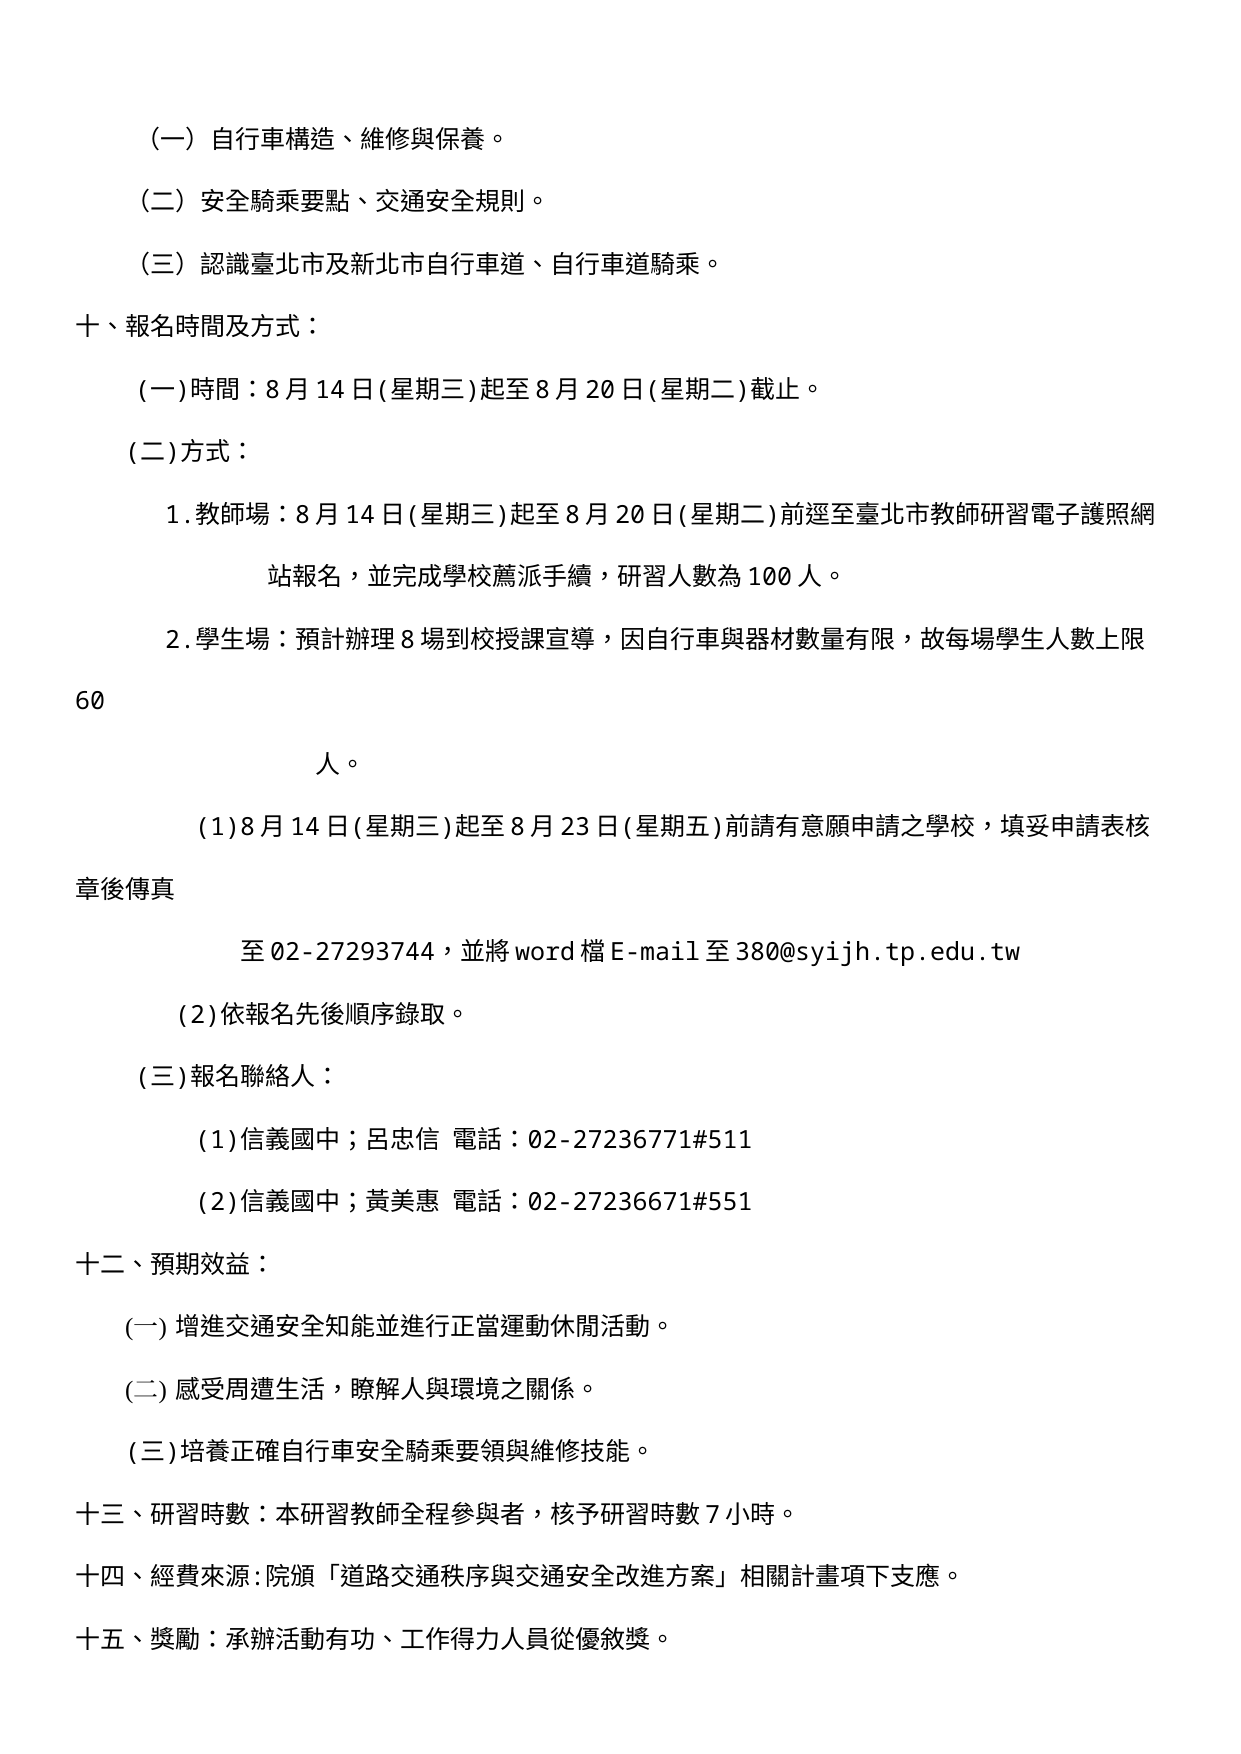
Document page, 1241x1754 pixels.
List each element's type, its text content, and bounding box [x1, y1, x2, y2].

text 十二、預期效益： [75, 1221, 1165, 1283]
text 2.學生場：預計辦理8場到校授課宣導，因自行車與器材數量有限，故每場學生人數上限60 [75, 596, 1165, 721]
text (一)時間：8月14日(星期三)起至8月20日(星期二)截止。 [75, 346, 1165, 408]
text (三)報名聯絡人： [75, 1033, 1165, 1096]
list 感受周遭生活，瞭解人與環境之關係。 [125, 1346, 1165, 1408]
text （一）自行車構造、維修與保養。 [75, 96, 1165, 158]
text （二）安全騎乘要點、交通安全規則。 [75, 158, 1165, 221]
text 人。 [75, 721, 1165, 783]
text （三）認識臺北市及新北市自行車道、自行車道騎乘。 [75, 221, 1165, 283]
text (1)8月14日(星期三)起至8月23日(星期五)前請有意願申請之學校，填妥申請表核章後傳真 [75, 783, 1165, 908]
text 十、報名時間及方式： [75, 283, 1165, 346]
text (二)方式： [125, 408, 1165, 471]
text 十四、經費來源:院頒「道路交通秩序與交通安全改進方案」相關計畫項下支應。 [75, 1533, 1165, 1596]
text (三)培養正確自行車安全騎乘要領與維修技能。 [125, 1408, 1165, 1471]
list 增進交通安全知能並進行正當運動休閒活動。 [125, 1283, 1165, 1346]
text 十五、獎勵：承辦活動有功、工作得力人員從優敘獎。 [75, 1596, 1165, 1658]
text (2)依報名先後順序錄取。 [75, 971, 1165, 1033]
text 1.教師場：8月14日(星期三)起至8月20日(星期二)前逕至臺北市教師研習電子護照網站報名，並完成學校薦派手續，研習人數為100人。 [75, 471, 1165, 596]
text (1)信義國中；呂忠信 電話：02-27236771#511 [75, 1096, 1165, 1158]
text 至02-27293744，並將word檔E-mail至380@syijh.tp.edu.tw [75, 908, 1165, 971]
text 十三、研習時數：本研習教師全程參與者，核予研習時數7小時。 [75, 1471, 1165, 1533]
text (2)信義國中；黃美惠 電話：02-27236671#551 [75, 1158, 1165, 1221]
